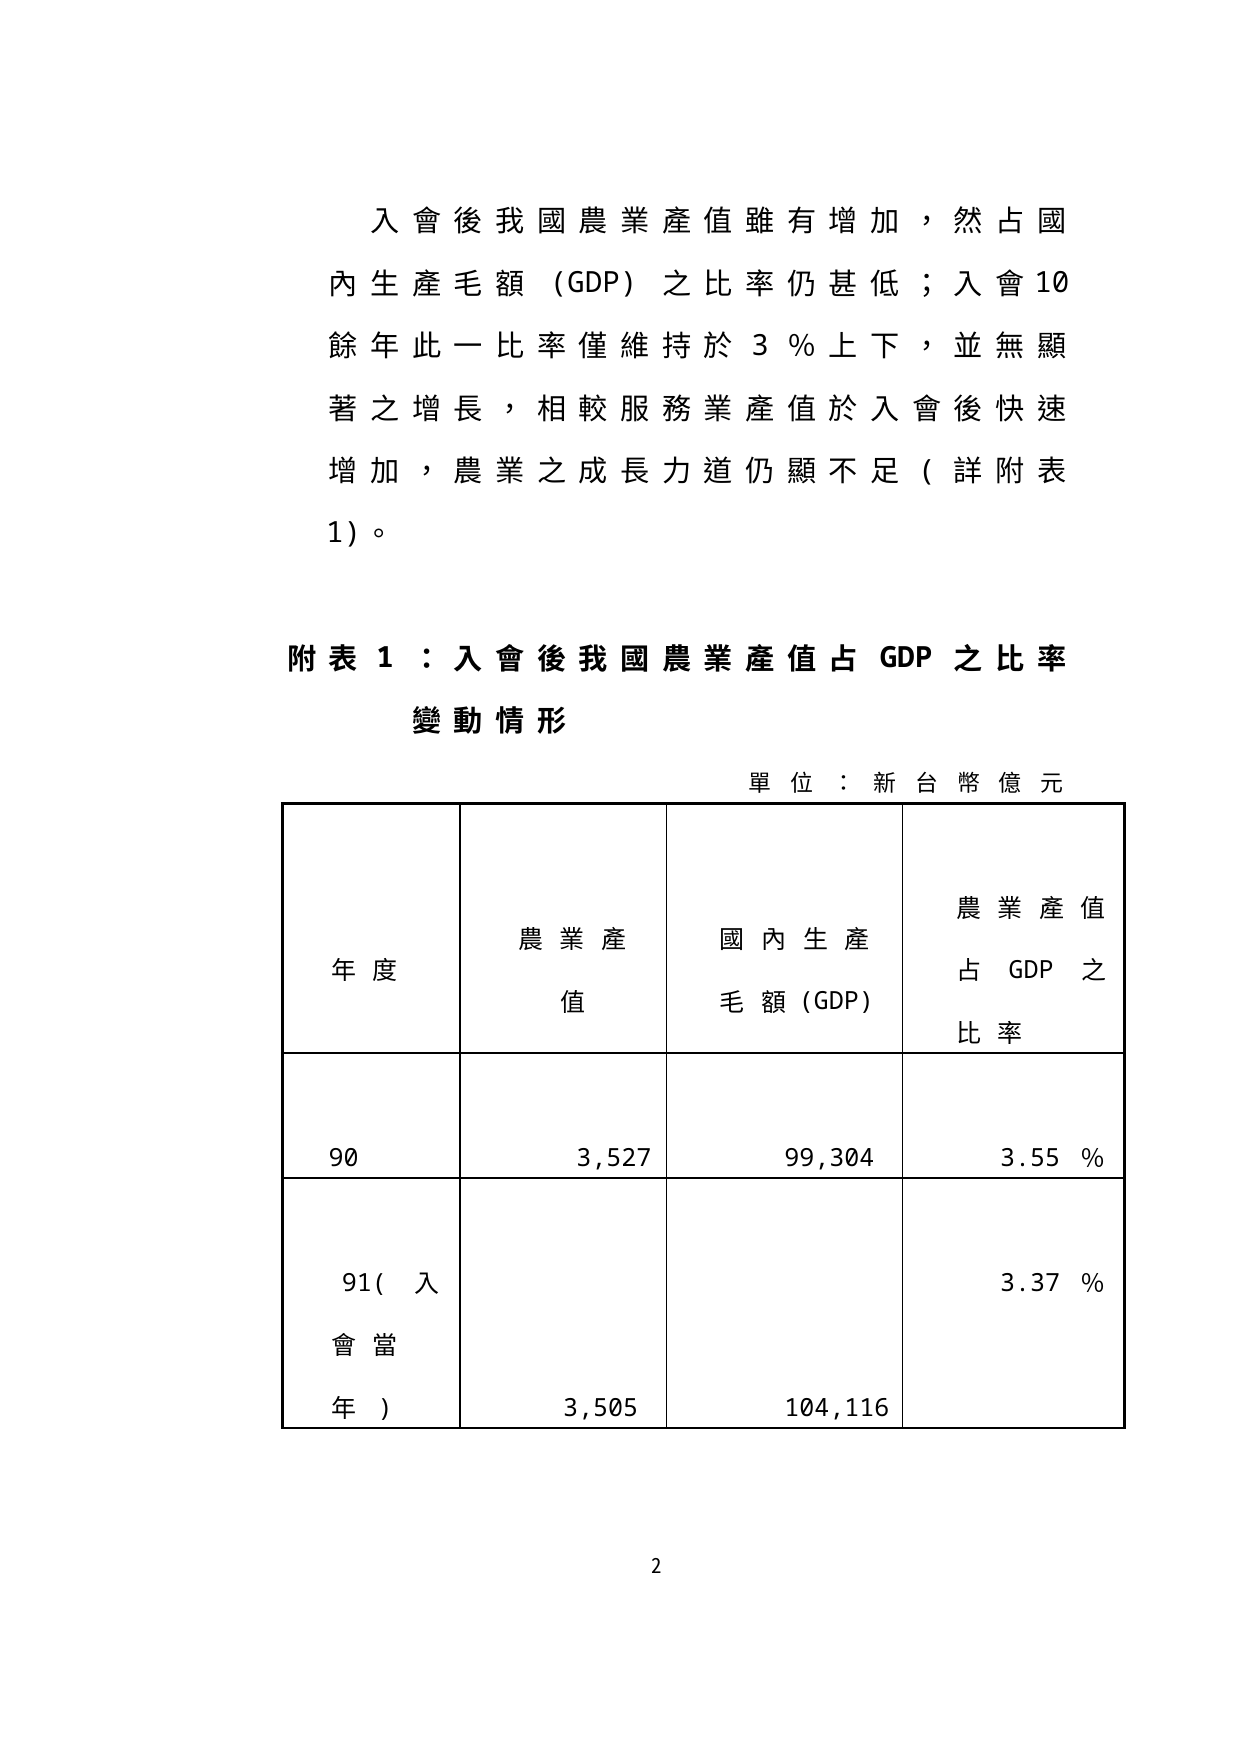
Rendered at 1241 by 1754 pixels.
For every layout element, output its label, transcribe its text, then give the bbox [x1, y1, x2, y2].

table_cell 99,304 [667, 1054, 902, 1177]
text 附表1：入會後我國農業產值占GDP之比率變動情形 [271, 615, 1072, 740]
text 入會後我國農業產值雖有增加，然占國內生產毛額(GDP)之比率仍甚低；入會10餘年此一比率僅維持於3％上下，並無顯著之增長，相較服務業產值於入會後快速增加，農業之成長力道仍顯不足(詳附表1)。 [286, 177, 1072, 552]
table_header 農業產值占GDP之比率 [903, 805, 1123, 1052]
table_header 農業產值 [461, 805, 666, 1052]
table_cell 3,527 [461, 1054, 666, 1177]
table_header 國內生產毛額(GDP) [667, 805, 902, 1052]
text 單位：新台幣億元 [271, 740, 1072, 802]
table_cell 90 [284, 1054, 459, 1177]
table_cell 3.55％ [903, 1054, 1123, 1177]
table_cell 3,505 [461, 1179, 666, 1427]
table_cell 3.37％ [903, 1179, 1123, 1427]
table_cell 91(入會當年) [284, 1179, 459, 1427]
table_header 年度 [284, 805, 459, 1052]
table_cell 104,116 [667, 1179, 902, 1427]
